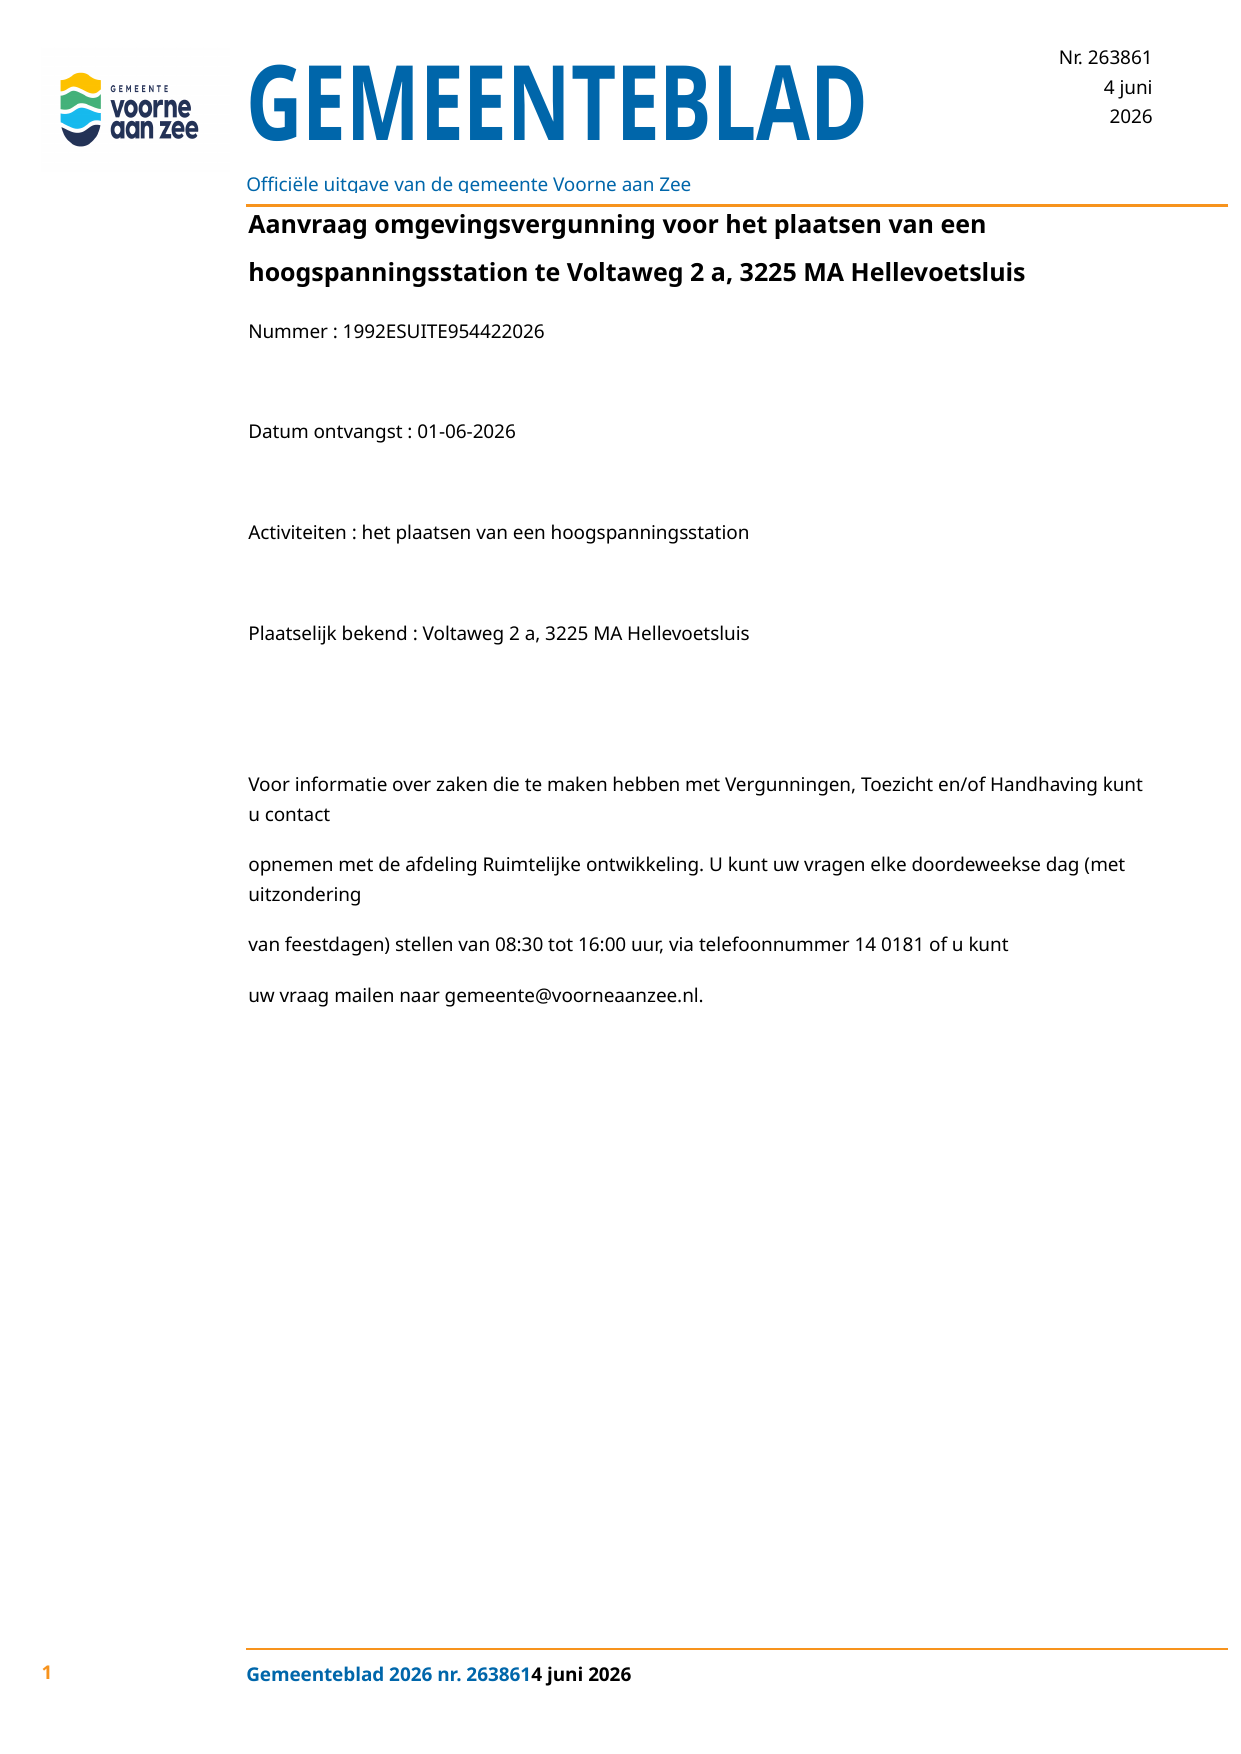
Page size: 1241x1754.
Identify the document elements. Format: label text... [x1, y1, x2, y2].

text Datum ontvangst : 01-06-2026 [248, 419, 1152, 444]
text Plaatselijk bekend : Voltaweg 2 a, 3225 MA Hellevoetsluis [248, 620, 1152, 646]
picture [41, 47, 231, 172]
text opnemen met de afdeling Ruimtelijke ontwikkeling. U kunt uw vragen elke doordeweekse dag (met uitzondering [248, 852, 1152, 907]
text uw vraag mailen naar gemeente@voorneaanzee.nl. [248, 982, 1152, 1008]
text Voor informatie over zaken die te maken hebben met Vergunningen, Toezicht en/of Handhaving kunt u contact [248, 772, 1152, 827]
text Activiteiten : het plaatsen van een hoogspanningsstation [248, 519, 1152, 545]
text Nummer : 1992ESUITE954422026 [248, 318, 1152, 344]
text van feestdagen) stellen van 08:30 tot 16:00 uur, via telefoonnummer 14 0181 of u kunt [248, 932, 1152, 957]
text Aanvraag omgevingsvergunning voor het plaatsen van een hoogspanningsstation te Voltaweg 2 a, 3225 MA Hellevoetsluis [248, 207, 1152, 288]
